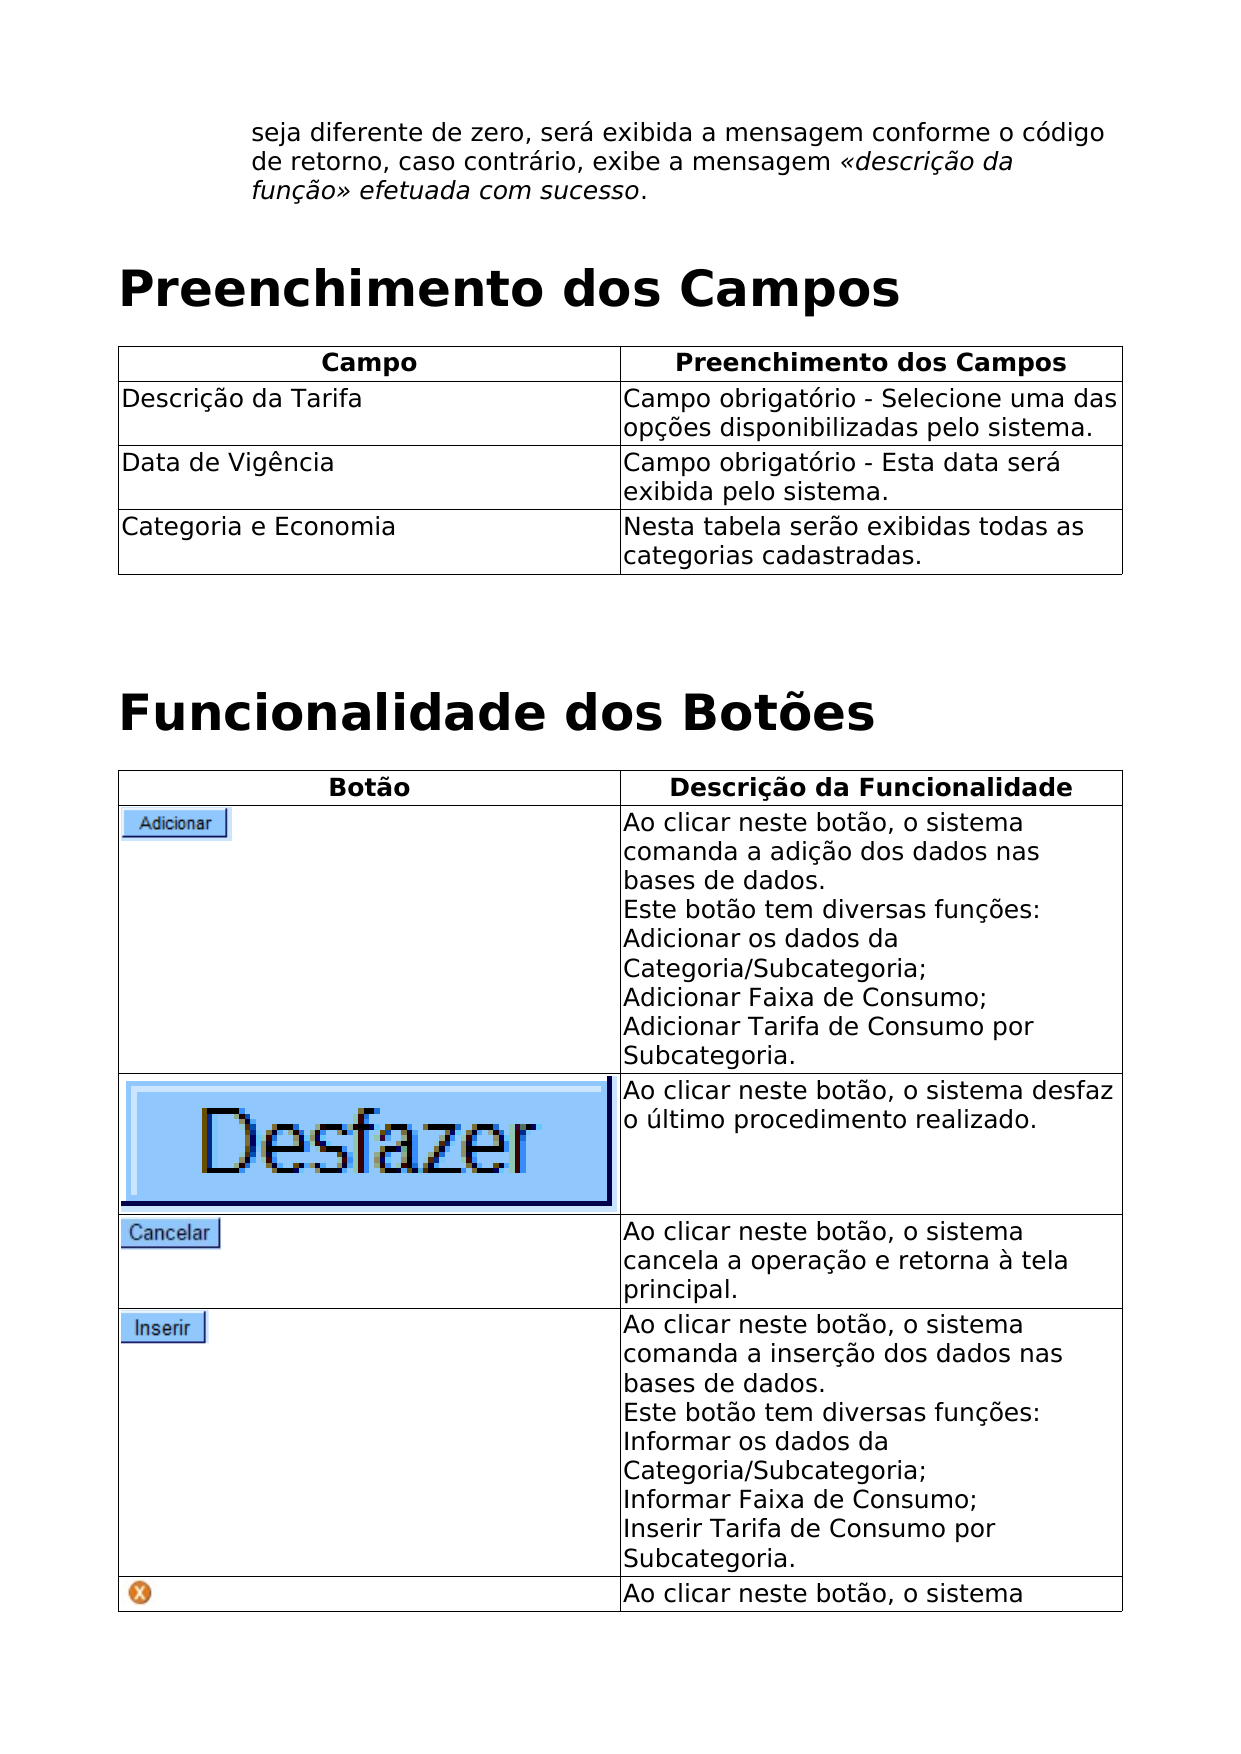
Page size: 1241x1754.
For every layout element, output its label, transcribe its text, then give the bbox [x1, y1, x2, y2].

subtitle Preenchimento dos Campos [118, 260, 1122, 318]
table_cell Campo obrigatório - Selecione uma das opções disponibilizadas pelo sistema. [621, 382, 1122, 445]
subtitle Funcionalidade dos Botões [118, 684, 1122, 742]
table_cell Descrição da Tarifa [119, 382, 620, 445]
table_cell Ao clicar neste botão, o sistema comanda a adição dos dados nas bases de dados. Este botão tem diversas funções: Adicionar os dados da Categoria/Subcategoria; Adicionar Faixa de Consumo; Adicionar Tarifa de Consumo por Subcategoria. [621, 806, 1122, 1073]
table_cell Data de Vigência [119, 446, 620, 509]
table_cell Campo obrigatório - Esta data será exibida pelo sistema. [621, 446, 1122, 509]
table_cell Nesta tabela serão exibidas todas as categorias cadastradas. [621, 510, 1122, 573]
table_cell [119, 806, 620, 1073]
table_cell Ao clicar neste botão, o sistema cancela a operação e retorna à tela principal. [621, 1215, 1122, 1307]
table_header Preenchimento dos Campos [621, 347, 1122, 381]
table_cell Categoria e Economia [119, 510, 620, 573]
table_header Botão [119, 771, 620, 805]
list seja diferente de zero, será exibida a mensagem conforme o código de retorno, caso contrário, exibe a mensagem «descrição da função» efetuada com sucesso. [236, 118, 1122, 206]
table_cell Ao clicar neste botão, o sistema desfaz o último procedimento realizado. [621, 1074, 1122, 1214]
table_cell [119, 1577, 620, 1611]
table_cell [119, 1215, 620, 1307]
table_cell Ao clicar neste botão, o sistema comanda a inserção dos dados nas bases de dados. Este botão tem diversas funções: Informar os dados da Categoria/Subcategoria; Informar Faixa de Consumo; Inserir Tarifa de Consumo por Subcategoria. [621, 1309, 1122, 1576]
table_header Campo [119, 347, 620, 381]
table_cell Ao clicar neste botão, o sistema [621, 1577, 1122, 1611]
picture [121, 1076, 618, 1212]
picture [121, 807, 232, 841]
picture [121, 1217, 222, 1250]
table_header Descrição da Funcionalidade [621, 771, 1122, 805]
picture [121, 1578, 160, 1606]
table_cell [119, 1309, 620, 1576]
picture [121, 1310, 209, 1345]
